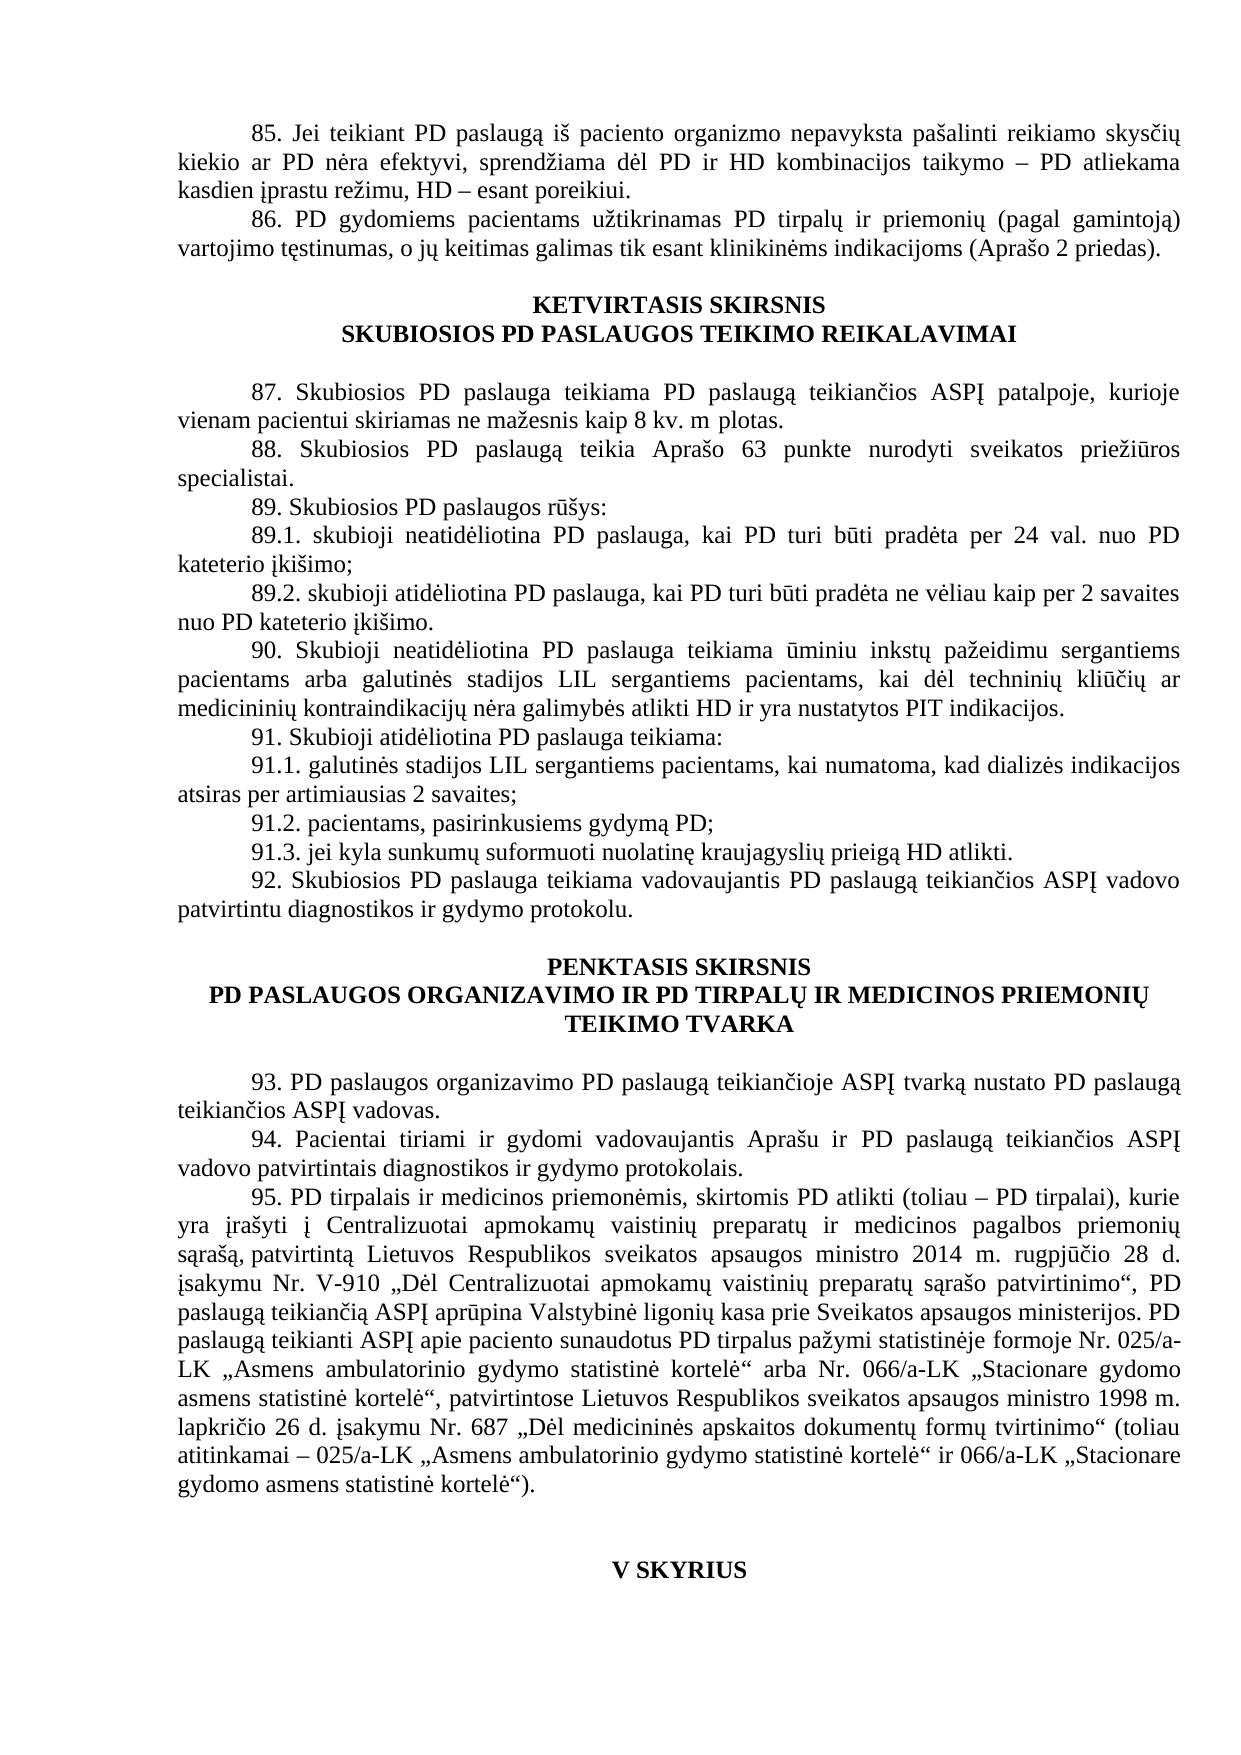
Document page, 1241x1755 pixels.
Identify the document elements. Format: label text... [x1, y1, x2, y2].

text 89.1. skubioji neatidėliotina PD paslauga, kai PD turi būti pradėta per 24 val. nuo PD kateterio įkišimo; [177, 521, 1181, 578]
text 91.1. galutinės stadijos LIL sergantiems pacientams, kai numatoma, kad dializės indikacijos atsiras per artimiausias 2 savaites; [177, 751, 1181, 808]
text KETVIRTASIS SKIRSNIS [177, 291, 1181, 319]
text 92. Skubiosios PD paslauga teikiama vadovaujantis PD paslaugą teikiančios ASPĮ vadovo patvirtintu diagnostikos ir gydymo protokolu. [177, 866, 1181, 923]
text 85. Jei teikiant PD paslaugą iš paciento organizmo nepavyksta pašalinti reikiamo skysčių kiekio ar PD nėra efektyvi, sprendžiama dėl PD ir HD kombinacijos taikymo – PD atliekama kasdien įprastu režimu, HD – esant poreikiui. [177, 118, 1181, 204]
text 91. Skubioji atidėliotina PD paslauga teikiama: [177, 722, 1181, 751]
text 87. Skubiosios PD paslauga teikiama PD paslaugą teikiančios ASPĮ patalpoje, kurioje vienam pacientui skiriamas ne mažesnis kaip 8 kv. m plotas. [177, 377, 1181, 434]
text 95. PD tirpalais ir medicinos priemonėmis, skirtomis PD atlikti (toliau – PD tirpalai), kurie yra įrašyti į Centralizuotai apmokamų vaistinių preparatų ir medicinos pagalbos priemonių sąrašą, patvirtintą Lietuvos Respublikos sveikatos apsaugos ministro 2014 m. rugpjūčio 28 d. įsakymu Nr. V-910 „Dėl Centralizuotai apmokamų vaistinių preparatų sąrašo patvirtinimo“, PD paslaugą teikiančią ASPĮ aprūpina Valstybinė ligonių kasa prie Sveikatos apsaugos ministerijos. PD paslaugą teikianti ASPĮ apie paciento sunaudotus PD tirpalus pažymi statistinėje formoje Nr. 025/a-LK „Asmens ambulatorinio gydymo statistinė kortelė“ arba Nr. 066/a-LK „Stacionare gydomo asmens statistinė kortelė“, patvirtintose Lietuvos Respublikos sveikatos apsaugos ministro 1998 m. lapkričio 26 d. įsakymu Nr. 687 „Dėl medicininės apskaitos dokumentų formų tvirtinimo“ (toliau atitinkamai – 025/a-LK „Asmens ambulatorinio gydymo statistinė kortelė“ ir 066/a-LK „Stacionare gydomo asmens statistinė kortelė“). [177, 1182, 1181, 1498]
text PENKTASIS SKIRSNIS [177, 952, 1181, 981]
text 88. Skubiosios PD paslaugą teikia Aprašo 63 punkte nurodyti sveikatos priežiūros specialistai. [177, 434, 1181, 492]
text 91.2. pacientams, pasirinkusiems gydymą PD; [177, 808, 1181, 837]
text PD PASLAUGOS ORGANIZAVIMO IR PD TIRPALŲ IR MEDICINOS PRIEMONIŲ TEIKIMO TVARKA [177, 981, 1181, 1038]
text 89.2. skubioji atidėliotina PD paslauga, kai PD turi būti pradėta ne vėliau kaip per 2 savaites nuo PD kateterio įkišimo. [177, 578, 1181, 636]
text 91.3. jei kyla sunkumų suformuoti nuolatinę kraujagyslių prieigą HD atlikti. [177, 837, 1181, 866]
text 86. PD gydomiems pacientams užtikrinamas PD tirpalų ir priemonių (pagal gamintoją) vartojimo tęstinumas, o jų keitimas galimas tik esant klinikinėms indikacijoms (Aprašo 2 priedas). [177, 204, 1181, 262]
text 93. PD paslaugos organizavimo PD paslaugą teikiančioje ASPĮ tvarką nustato PD paslaugą teikiančios ASPĮ vadovas. [177, 1067, 1181, 1124]
text 90. Skubioji neatidėliotina PD paslauga teikiama ūminiu inkstų pažeidimu sergantiems pacientams arba galutinės stadijos LIL sergantiems pacientams, kai dėl techninių kliūčių ar medicininių kontraindikacijų nėra galimybės atlikti HD ir yra nustatytos PIT indikacijos. [177, 636, 1181, 722]
text V SKYRIUS [177, 1556, 1181, 1584]
text 94. Pacientai tiriami ir gydomi vadovaujantis Aprašu ir PD paslaugą teikiančios ASPĮ vadovo patvirtintais diagnostikos ir gydymo protokolais. [177, 1124, 1181, 1182]
text SKUBIOSIOS PD PASLAUGOS TEIKIMO REIKALAVIMAI [177, 319, 1181, 348]
text 89. Skubiosios PD paslaugos rūšys: [177, 492, 1181, 521]
